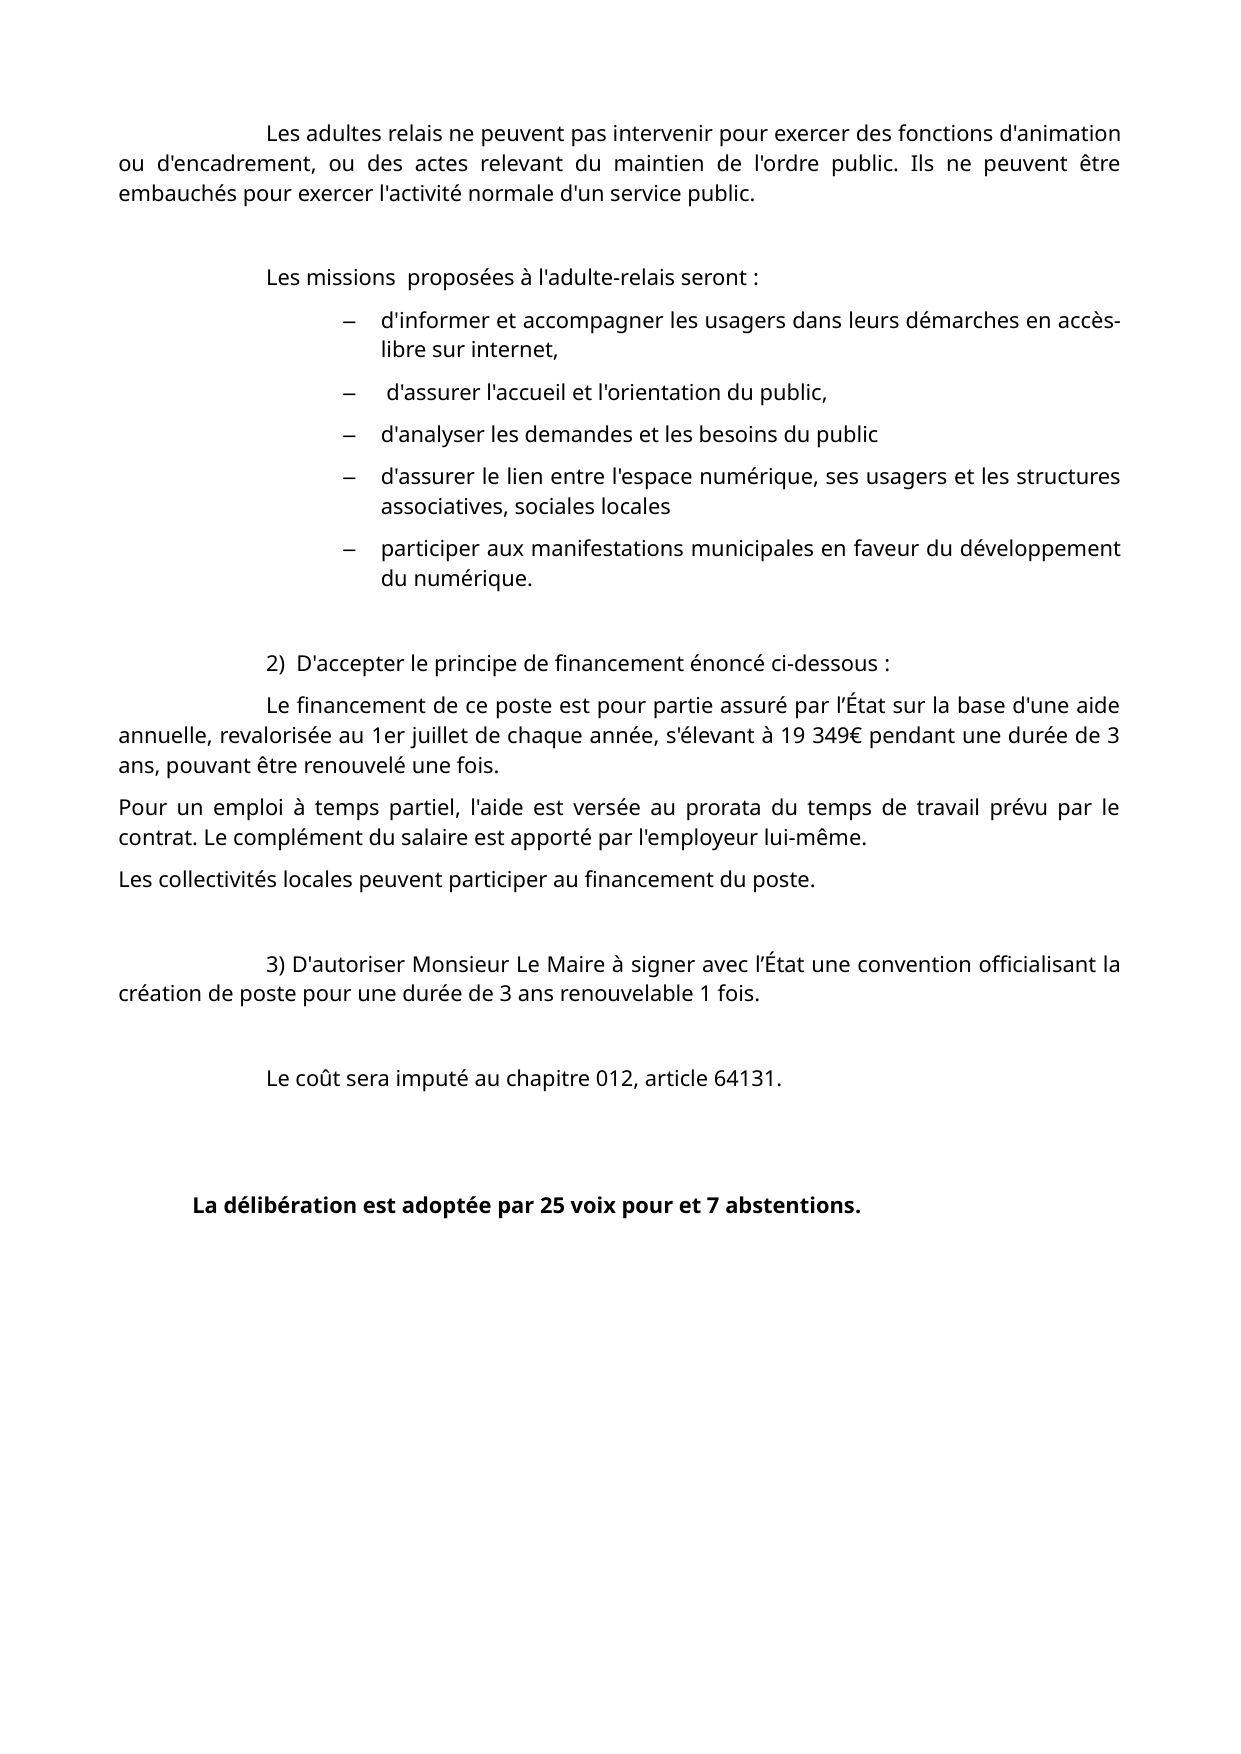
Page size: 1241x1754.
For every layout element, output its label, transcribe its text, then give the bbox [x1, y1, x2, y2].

text 3) D'autoriser Monsieur Le Maire à signer avec l’État une convention officialisant la création de poste pour une durée de 3 ans renouvelable 1 fois. [118, 948, 1122, 1008]
list d'informer et accompagner les usagers dans leurs démarches en accès-libre sur internet, [343, 304, 1122, 364]
text Les collectivités locales peuvent participer au financement du poste. [118, 864, 1122, 894]
text Pour un emploi à temps partiel, l'aide est versée au prorata du temps de travail prévu par le contrat. Le complément du salaire est apporté par l'employeur lui-même. [118, 792, 1122, 851]
list participer aux manifestations municipales en faveur du développement du numérique. [343, 533, 1122, 593]
text Les missions proposées à l'adulte-relais seront : [118, 262, 1122, 292]
text Le coût sera imputé au chapitre 012, article 64131. [118, 1063, 1122, 1093]
list d'analyser les demandes et les besoins du public [343, 419, 1122, 449]
text Le financement de ce poste est pour partie assuré par l’État sur la base d'une aide annuelle, revalorisée au 1er juillet de chaque année, s'élevant à 19 349€ pendant une durée de 3 ans, pouvant être renouvelé une fois. [118, 690, 1122, 779]
list d'assurer le lien entre l'espace numérique, ses usagers et les structures associatives, sociales locales [343, 461, 1122, 521]
text Les adultes relais ne peuvent pas intervenir pour exercer des fonctions d'animation ou d'encadrement, ou des actes relevant du maintien de l'ordre public. Ils ne peuvent être embauchés pour exercer l'activité normale d'un service public. [118, 118, 1122, 207]
text 2) D'accepter le principe de financement énoncé ci-dessous : [118, 648, 1122, 677]
text La délibération est adoptée par 25 voix pour et 7 abstentions. [118, 1190, 1122, 1219]
list d'assurer l'accueil et l'orientation du public, [343, 377, 1122, 406]
